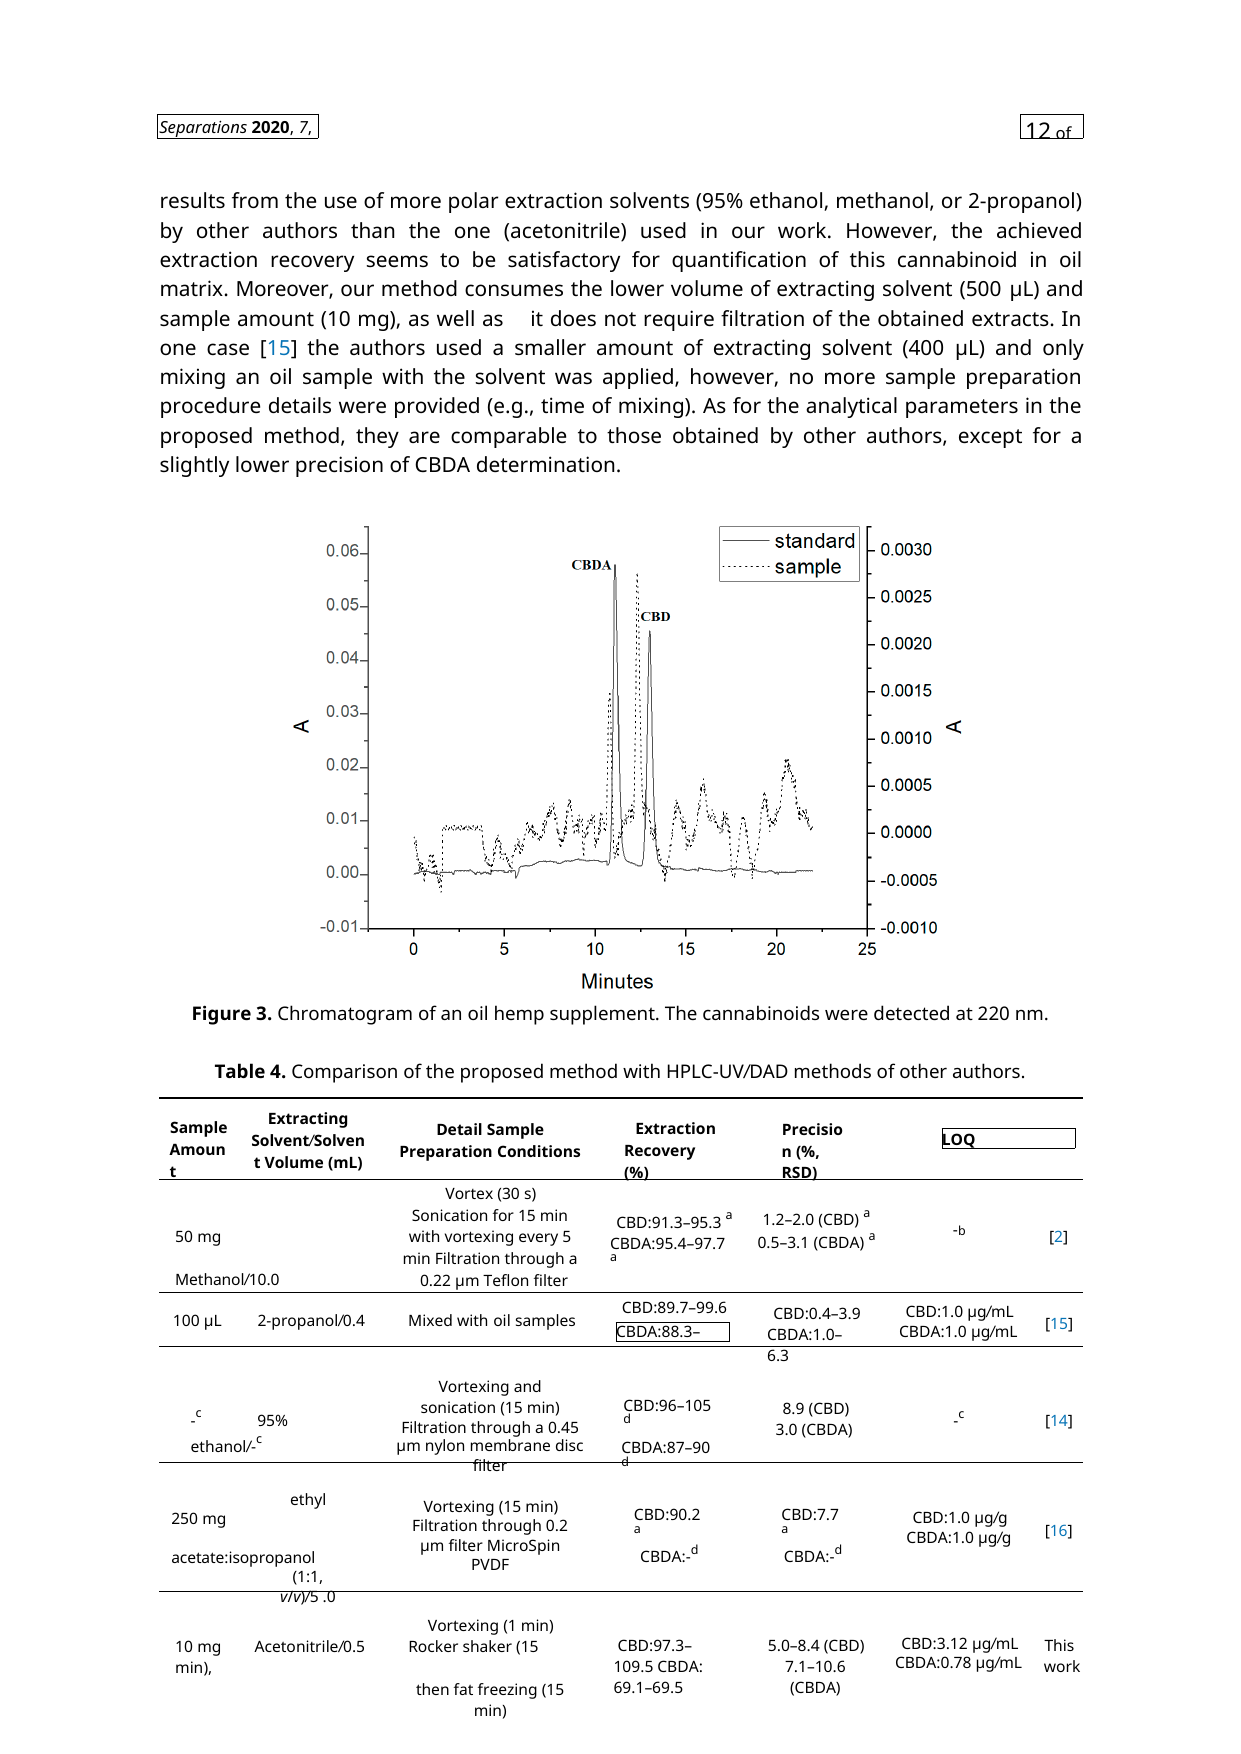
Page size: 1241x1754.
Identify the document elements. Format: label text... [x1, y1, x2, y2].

text Vortexing and sonication (15 min) [402, 1376, 578, 1418]
text Vortexing (15 min) Filtration through 0.2 µm filter MicroSpin PVDF [401, 1497, 578, 1574]
text CBD:7.7 a [781, 1504, 848, 1546]
text LOQ Ref. [943, 1129, 1075, 1148]
text (1:1, [264, 1567, 352, 1591]
text Table 4. Comparison of the proposed method with HPLC-UV/DAD methods of other authors. [148, 1059, 1092, 1084]
text CBDA:95.4–97.7 a [610, 1232, 733, 1274]
text CBDA:87–90 d [621, 1437, 722, 1462]
text This work [1044, 1635, 1083, 1677]
text Filtration through a 0.45 µm nylon membrane disc filter [393, 1418, 586, 1462]
text CBD:97.3–109.5 CBDA: 69.1–69.5 [613, 1635, 730, 1698]
text 250 mg acetate:isopropanol [171, 1509, 377, 1567]
text CBD:91.3–95.3 a [616, 1211, 733, 1232]
text [16] [1044, 1520, 1094, 1541]
text Detail Sample Preparation Conditions [394, 1118, 586, 1162]
text CBD:1.0 µg/g CBDA:1.0 µg/g [906, 1508, 1012, 1547]
text v/v)/5 .0 [264, 1592, 352, 1606]
text CBDA:1.0– [767, 1324, 864, 1346]
picture [283, 517, 967, 997]
text Vortex (30 s) [395, 1182, 586, 1204]
text 7.1–10.6 (CBDA) [757, 1656, 873, 1698]
text then fat freezing (15 min) [402, 1678, 578, 1721]
text CBD:0.4–3.9 [773, 1303, 864, 1324]
text 50 mg Methanol/10.0 [175, 1226, 358, 1290]
text -c 95% ethanol/-c [190, 1404, 358, 1457]
text 5.0–8.4 (CBD) [759, 1635, 873, 1656]
text CBDA:-d [784, 1546, 848, 1567]
text ethyl [264, 1488, 352, 1509]
text 100 µL 2-propanol/0.4 Mixed with oil samples CBD:89.7–99.6 [173, 1297, 728, 1331]
text CBDA:88.3–95.6 [617, 1323, 729, 1341]
text 10 mg Acetonitrile/0.5 Rocker shaker (15 min), [175, 1636, 578, 1678]
text CBDA:87–90 d [621, 1463, 722, 1479]
text 8.9 (CBD) [782, 1398, 855, 1419]
text Sample Amount [169, 1117, 230, 1179]
text CBD:1.0 µg/mL CBDA:1.0 µg/mL [899, 1302, 1019, 1341]
text -c [14] [953, 1405, 1094, 1431]
text Precision (%, RSD) [781, 1118, 850, 1179]
text results from the use of more polar extraction solvents (95% ethanol, methanol, or 2-propanol) by other authors than the one (acetonitrile) used in our work. However, the achieved extraction recovery seems to be satisfactory for quantification of this cannabinoid in oil matrix. Moreover, our method consumes the lower volume of extracting solvent (500 µL) and sample amount (10 mg), as well as it does not require filtration of the obtained extracts. In one case [15] the authors used a smaller amount of extracting solvent (400 µL) and only mixing an oil sample with the solvent was applied, however, no more sample preparation procedure details were provided (e.g., time of mixing). As for the analytical parameters in the proposed method, they are comparable to those obtained by other authors, except for a slightly lower precision of CBDA determination. [159, 187, 1084, 478]
text Extraction Recovery (%) [624, 1118, 720, 1179]
text Extracting Solvent/Solvent Volume (mL) [250, 1108, 366, 1173]
text 1.2–2.0 (CBD) a [762, 1211, 958, 1229]
text [15] [1045, 1312, 1094, 1334]
text b [2] [960, 1222, 1094, 1247]
text Vortexing (1 min) [403, 1615, 578, 1636]
text Figure 3. Chromatogram of an oil hemp supplement. The cannabinoids were detected at 220 nm. [148, 520, 1093, 1026]
text CBD:96–105 d [623, 1395, 722, 1437]
text 0.22 µm Teflon filter [420, 1269, 583, 1291]
text CBDA:-d [640, 1546, 709, 1567]
text Filtration through a 0.45 µm nylon membrane disc filter [393, 1463, 586, 1476]
text 6.3 [767, 1347, 864, 1366]
text Sonication for 15 min with vortexing every 5 min Filtration through a [397, 1205, 583, 1269]
text CBD:90.2 a [634, 1504, 709, 1546]
text 3.0 (CBDA) [775, 1419, 855, 1440]
text CBD:3.12 µg/mL CBDA:0.78 µg/mL [895, 1634, 1023, 1673]
text 0.5–3.1 (CBDA) a - [757, 1229, 958, 1253]
